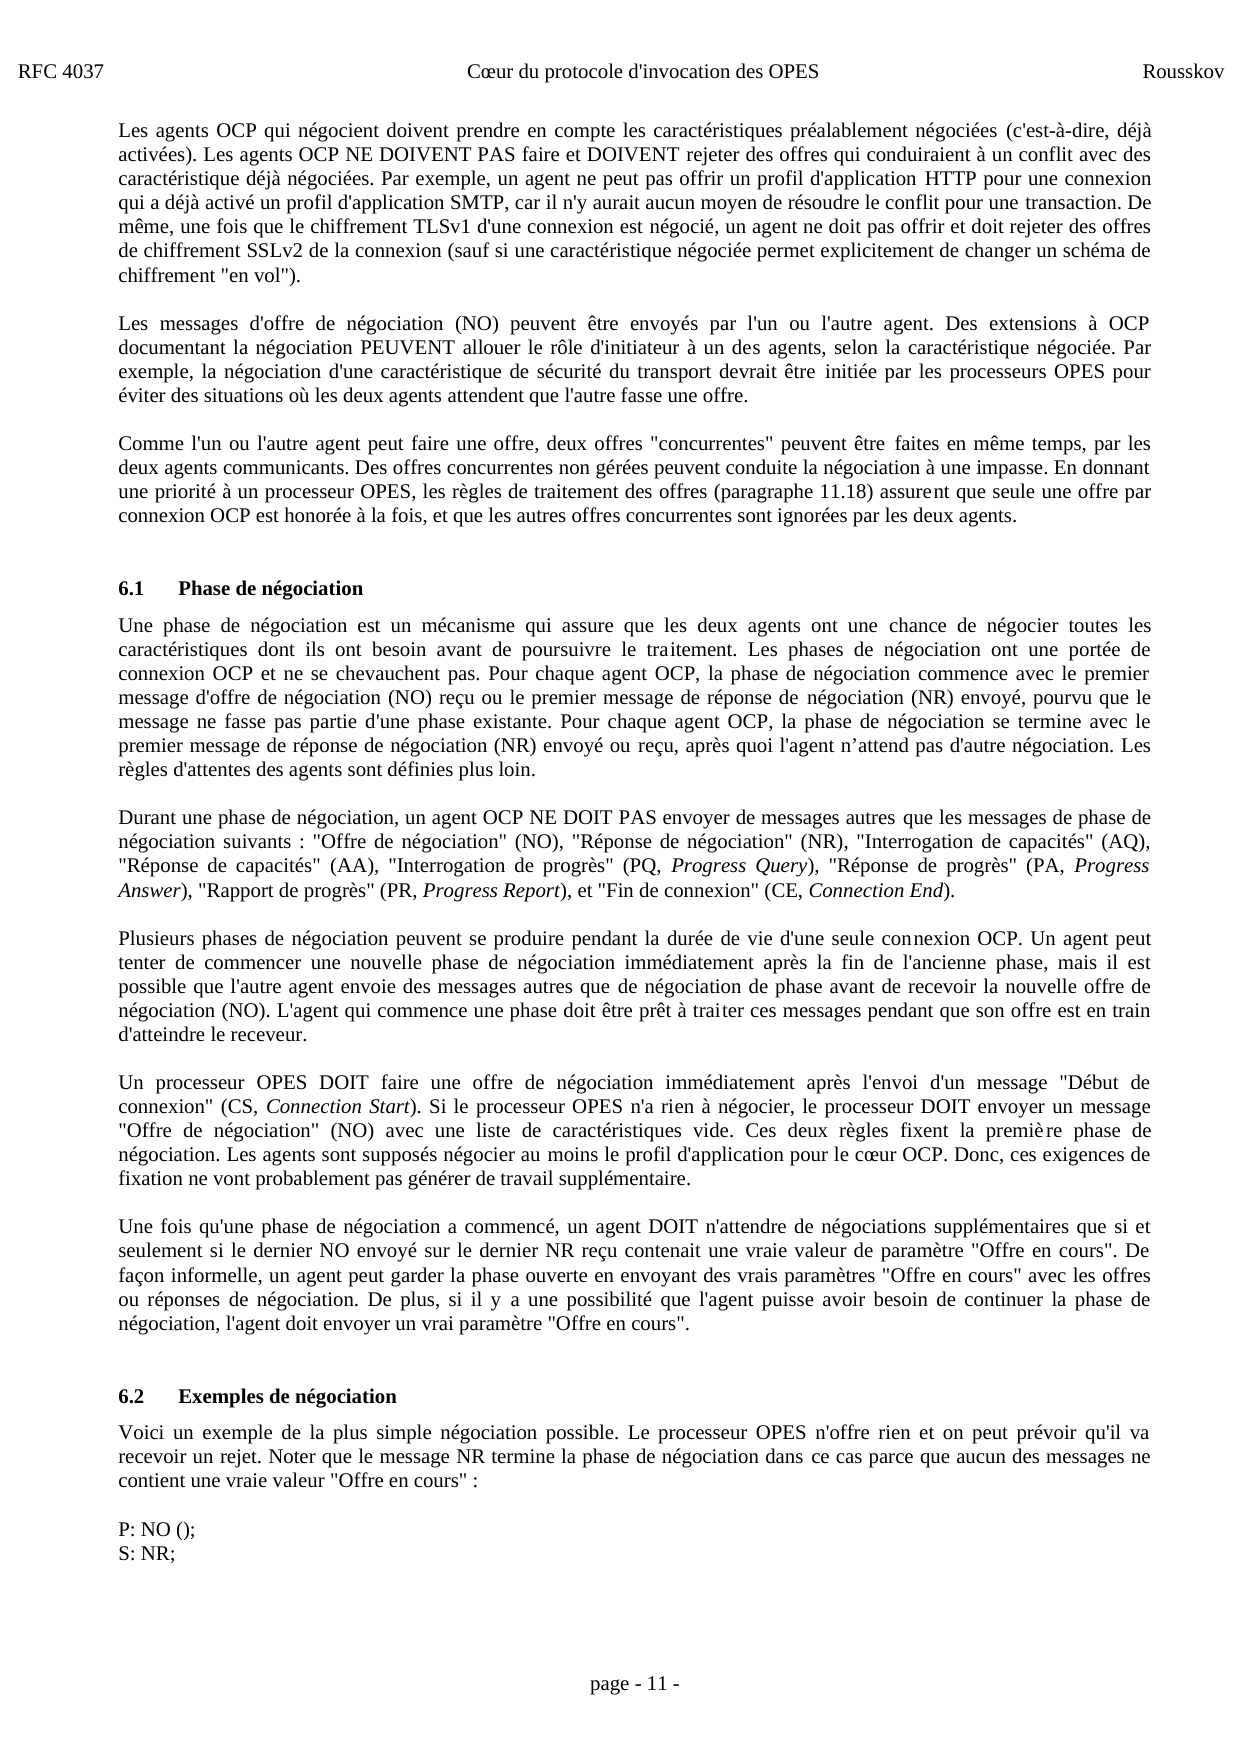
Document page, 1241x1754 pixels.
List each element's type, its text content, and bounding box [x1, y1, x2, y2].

subtitle 6.2 Exemples de négociation [118, 1384, 1152, 1408]
text Une phase de négociation est un mécanisme qui assure que les deux agents ont une chance de négocier toutes les caractéristiques dont ils ont besoin avant de poursuivre le traitement. Les phases de négociation ont une portée de connexion OCP et ne se chevauchent pas. Pour chaque agent OCP, la phase de négociation commence avec le premier message d'offre de négociation (NO) reçu ou le premier message de réponse de négociation (NR) envoyé, pourvu que le message ne fasse pas partie d'une phase existante. Pour chaque agent OCP, la phase de négociation se termine avec le premier message de réponse de négociation (NR) envoyé ou reçu, après quoi l'agent n’attend pas d'autre négociation. Les règles d'attentes des agents sont définies plus loin. [118, 613, 1152, 781]
text Une fois qu'une phase de négociation a commencé, un agent DOIT n'attendre de négociations supplémentaires que si et seulement si le dernier NO envoyé sur le dernier NR reçu contenait une vraie valeur de paramètre "Offre en cours". De façon informelle, un agent peut garder la phase ouverte en envoyant des vrais paramètres "Offre en cours" avec les offres ou réponses de négociation. De plus, si il y a une possibilité que l'agent puisse avoir besoin de continuer la phase de négociation, l'agent doit envoyer un vrai paramètre "Offre en cours". [118, 1214, 1152, 1335]
text Plusieurs phases de négociation peuvent se produire pendant la durée de vie d'une seule connexion OCP. Un agent peut tenter de commencer une nouvelle phase de négociation immédiatement après la fin de l'ancienne phase, mais il est possible que l'autre agent envoie des messages autres que de négociation de phase avant de recevoir la nouvelle offre de négociation (NO). L'agent qui commence une phase doit être prêt à traiter ces messages pendant que son offre est en train d'atteindre le receveur. [118, 926, 1152, 1046]
text P: NO (); [118, 1517, 1152, 1541]
text Les messages d'offre de négociation (NO) peuvent être envoyés par l'un ou l'autre agent. Des extensions à OCP documentant la négociation PEUVENT allouer le rôle d'initiateur à un des agents, selon la caractéristique négociée. Par exemple, la négociation d'une caractéristique de sécurité du transport devrait être initiée par les processeurs OPES pour éviter des situations où les deux agents attendent que l'autre fasse une offre. [118, 311, 1152, 407]
text Comme l'un ou l'autre agent peut faire une offre, deux offres "concurrentes" peuvent être faites en même temps, par les deux agents communicants. Des offres concurrentes non gérées peuvent conduite la négociation à une impasse. En donnant une priorité à un processeur OPES, les règles de traitement des offres (paragraphe 11.18) assurent que seule une offre par connexion OCP est honorée à la fois, et que les autres offres concurrentes sont ignorées par les deux agents. [118, 431, 1152, 527]
text Les agents OCP qui négocient doivent prendre en compte les caractéristiques préalablement négociées (c'est-à-dire, déjà activées). Les agents OCP NE DOIVENT PAS faire et DOIVENT rejeter des offres qui conduiraient à un conflit avec des caractéristique déjà négociées. Par exemple, un agent ne peut pas offrir un profil d'application HTTP pour une connexion qui a déjà activé un profil d'application SMTP, car il n'y aurait aucun moyen de résoudre le conflit pour une transaction. De même, une fois que le chiffrement TLSv1 d'une connexion est négocié, un agent ne doit pas offrir et doit rejeter des offres de chiffrement SSLv2 de la connexion (sauf si une caractéristique négociée permet explicitement de changer un schéma de chiffrement "en vol"). [118, 118, 1152, 287]
text Durant une phase de négociation, un agent OCP NE DOIT PAS envoyer de messages autres que les messages de phase de négociation suivants : "Offre de négociation" (NO), "Réponse de négociation" (NR), "Interrogation de capacités" (AQ), "Réponse de capacités" (AA), "Interrogation de progrès" (PQ, Progress Query), "Réponse de progrès" (PA, Progress Answer), "Rapport de progrès" (PR, Progress Report), et "Fin de connexion" (CE, Connection End). [118, 805, 1152, 902]
text Voici un exemple de la plus simple négociation possible. Le processeur OPES n'offre rien et on peut prévoir qu'il va recevoir un rejet. Noter que le message NR termine la phase de négociation dans ce cas parce que aucun des messages ne contient une vraie valeur "Offre en cours" : [118, 1420, 1152, 1492]
text Un processeur OPES DOIT faire une offre de négociation immédiatement après l'envoi d'un message "Début de connexion" (CS, Connection Start). Si le processeur OPES n'a rien à négocier, le processeur DOIT envoyer un message "Offre de négociation" (NO) avec une liste de caractéristiques vide. Ces deux règles fixent la première phase de négociation. Les agents sont supposés négocier au moins le profil d'application pour le cœur OCP. Donc, ces exigences de fixation ne vont probablement pas générer de travail supplémentaire. [118, 1070, 1152, 1190]
subtitle 6.1 Phase de négociation [118, 576, 1152, 600]
text S: NR; [118, 1541, 1152, 1565]
